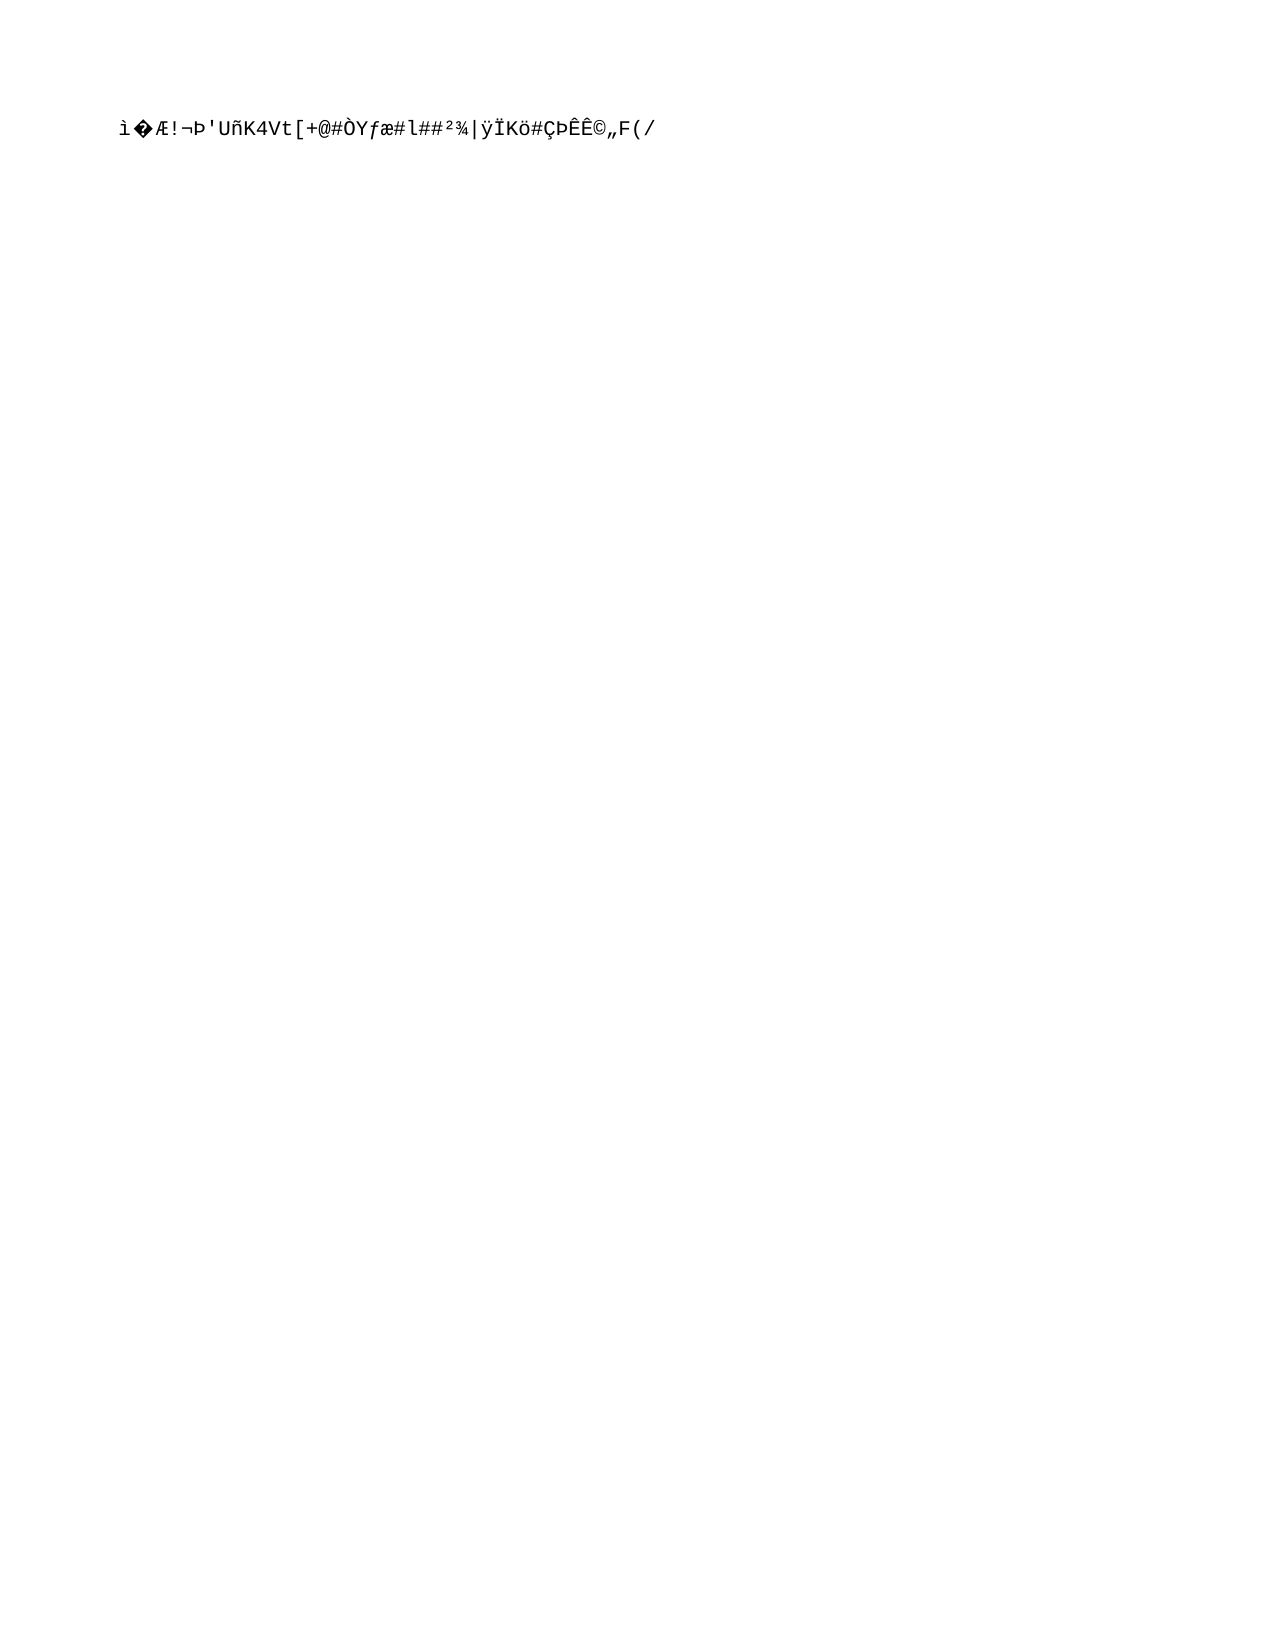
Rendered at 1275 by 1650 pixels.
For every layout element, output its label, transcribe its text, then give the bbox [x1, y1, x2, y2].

text ì�Æ!¬Þ'UñK4Vt[+@#ÒYƒæ#l##²¾|ÿÏKö#ÇÞÊÊ©„F(/ [118, 118, 1157, 142]
